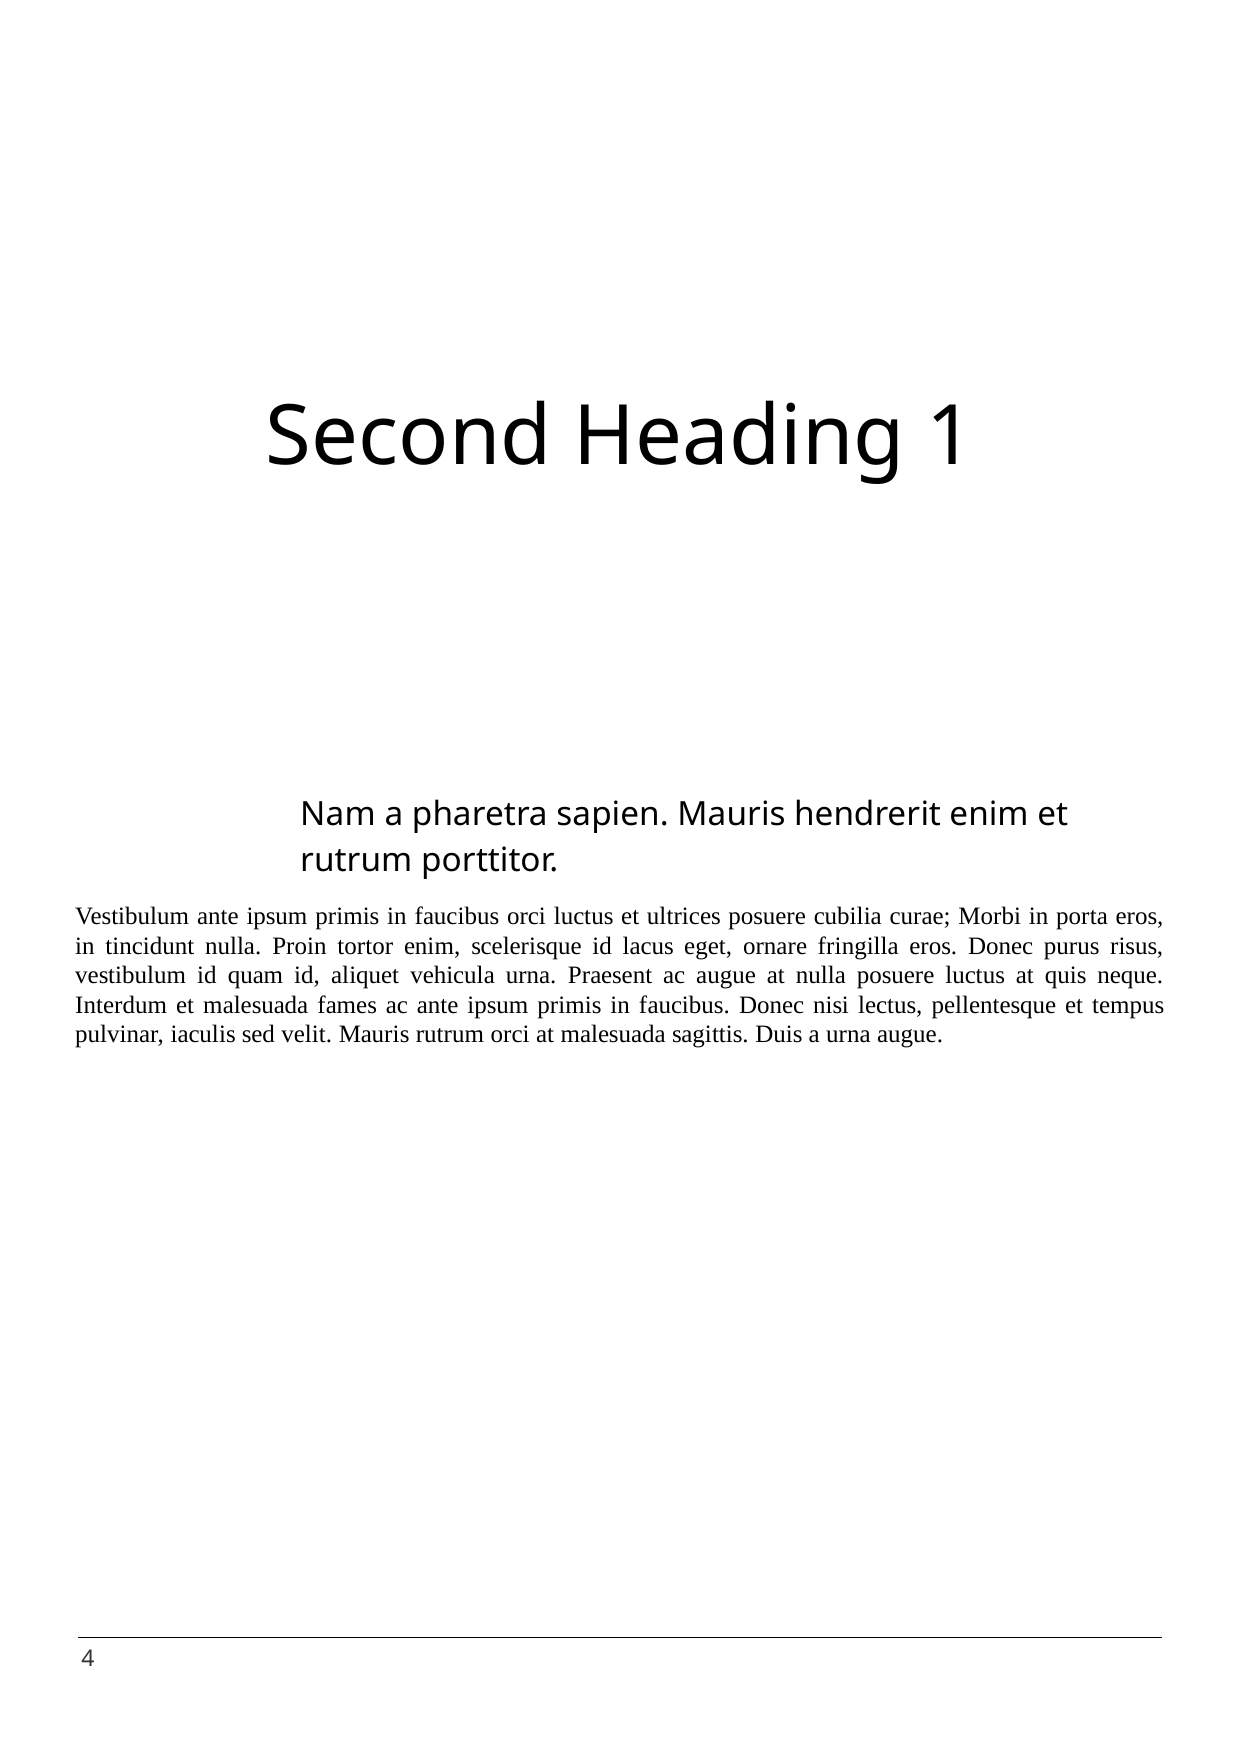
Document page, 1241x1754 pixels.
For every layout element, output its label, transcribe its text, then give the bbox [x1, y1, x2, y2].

subtitle Nam a pharetra sapien. Mauris hendrerit enim et rutrum porttitor. [300, 789, 1128, 881]
subtitle Second Heading 1 [75, 375, 1166, 489]
text Vestibulum ante ipsum primis in faucibus orci luctus et ultrices posuere cubilia curae; Morbi in porta eros, in tincidunt nulla. Proin tortor enim, scelerisque id lacus eget, ornare fringilla eros. Donec purus risus, vestibulum id quam id, aliquet vehicula urna. Praesent ac augue at nulla posuere luctus at quis neque. Interdum et malesuada fames ac ante ipsum primis in faucibus. Donec nisi lectus, pellentesque et tempus pulvinar, iaculis sed velit. Mauris rutrum orci at malesuada sagittis. Duis a urna augue. [75, 902, 1166, 1048]
